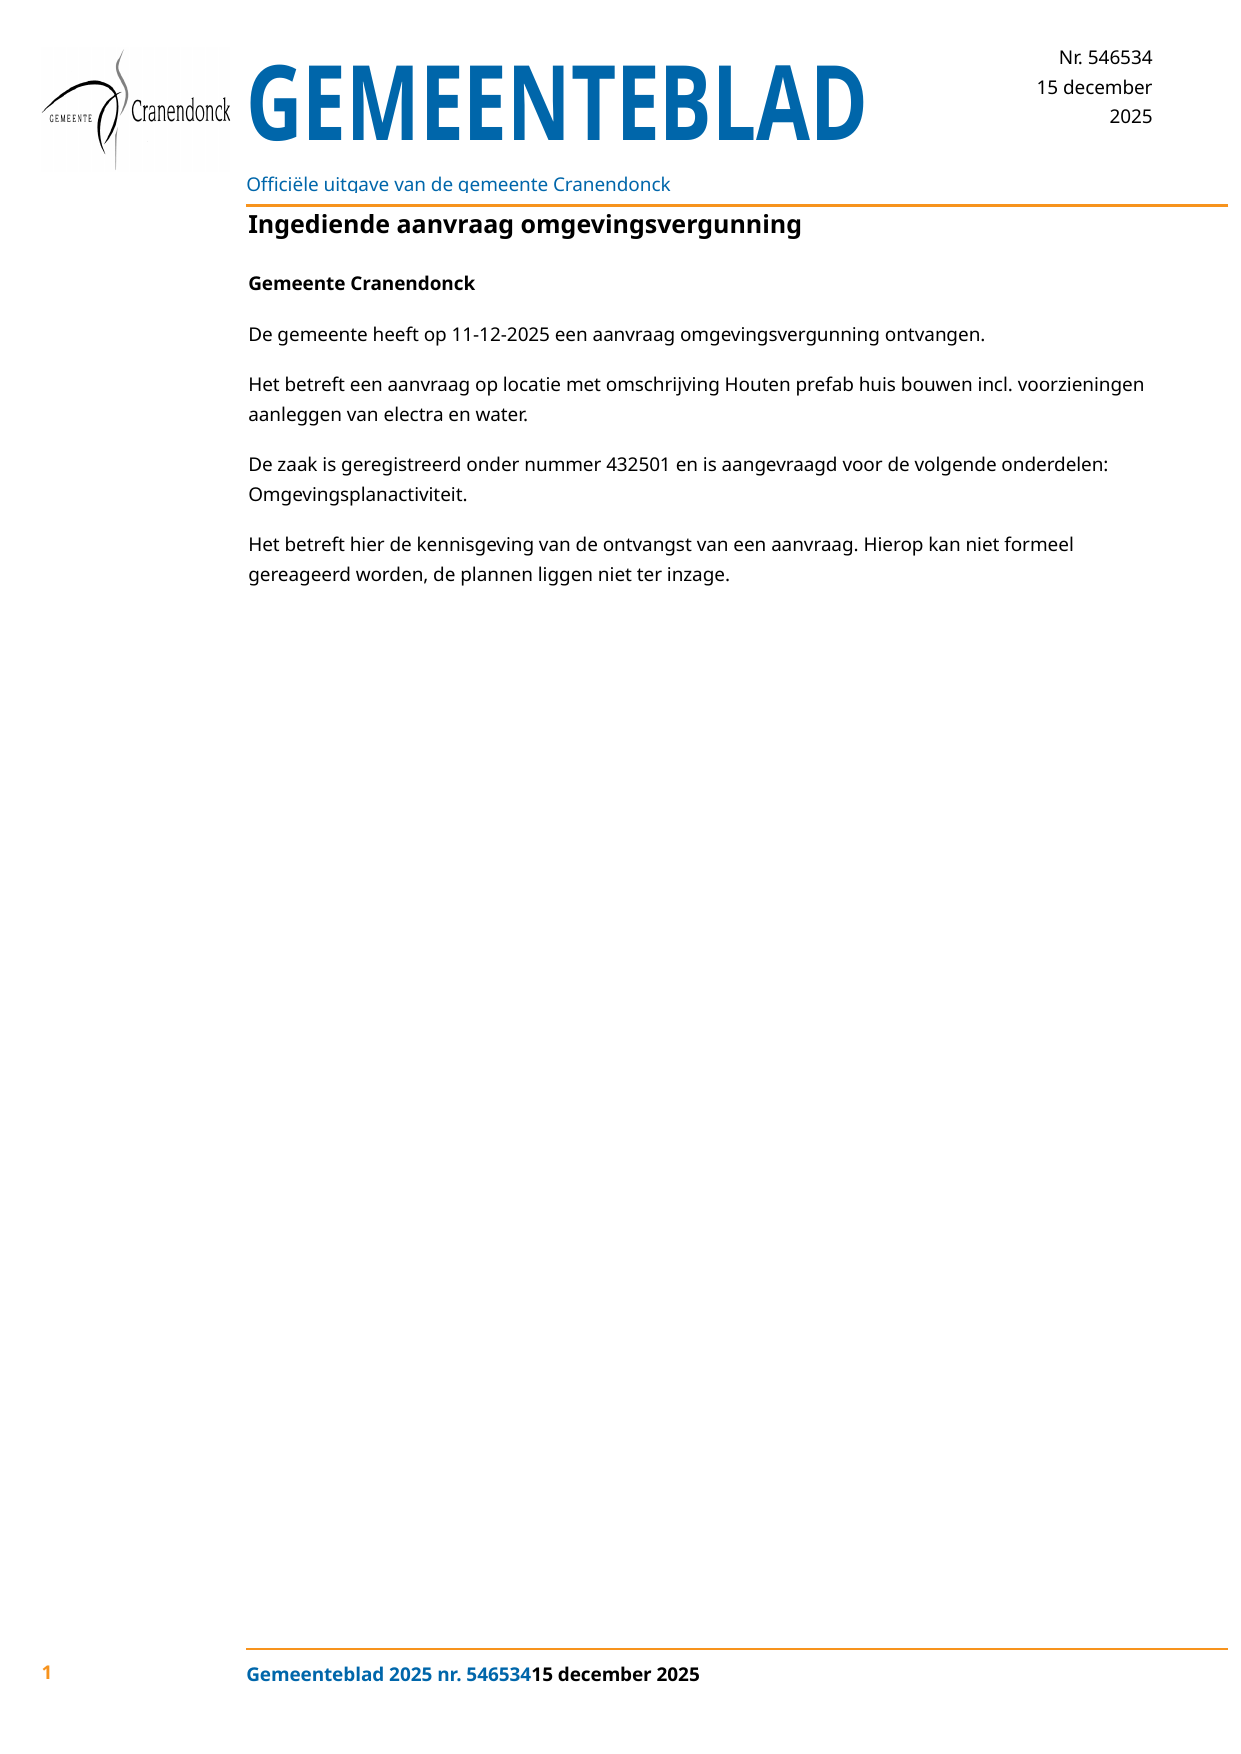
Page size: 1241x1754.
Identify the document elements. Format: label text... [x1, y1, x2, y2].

text De gemeente heeft op 11-12-2025 een aanvraag omgevingsvergunning ontvangen. [248, 321, 1152, 346]
picture [41, 47, 231, 172]
text De zaak is geregistreerd onder nummer 432501 en is aangevraagd voor de volgende onderdelen: Omgevingsplanactiviteit. [248, 451, 1152, 506]
text Het betreft een aanvraag op locatie met omschrijving Houten prefab huis bouwen incl. voorzieningen aanleggen van electra en water. [248, 371, 1152, 426]
text Ingediende aanvraag omgevingsvergunning [248, 207, 1152, 241]
text Gemeente Cranendonck [248, 270, 1152, 296]
text Het betreft hier de kennisgeving van de ontvangst van een aanvraag. Hierop kan niet formeel gereageerd worden, de plannen liggen niet ter inzage. [248, 531, 1152, 586]
